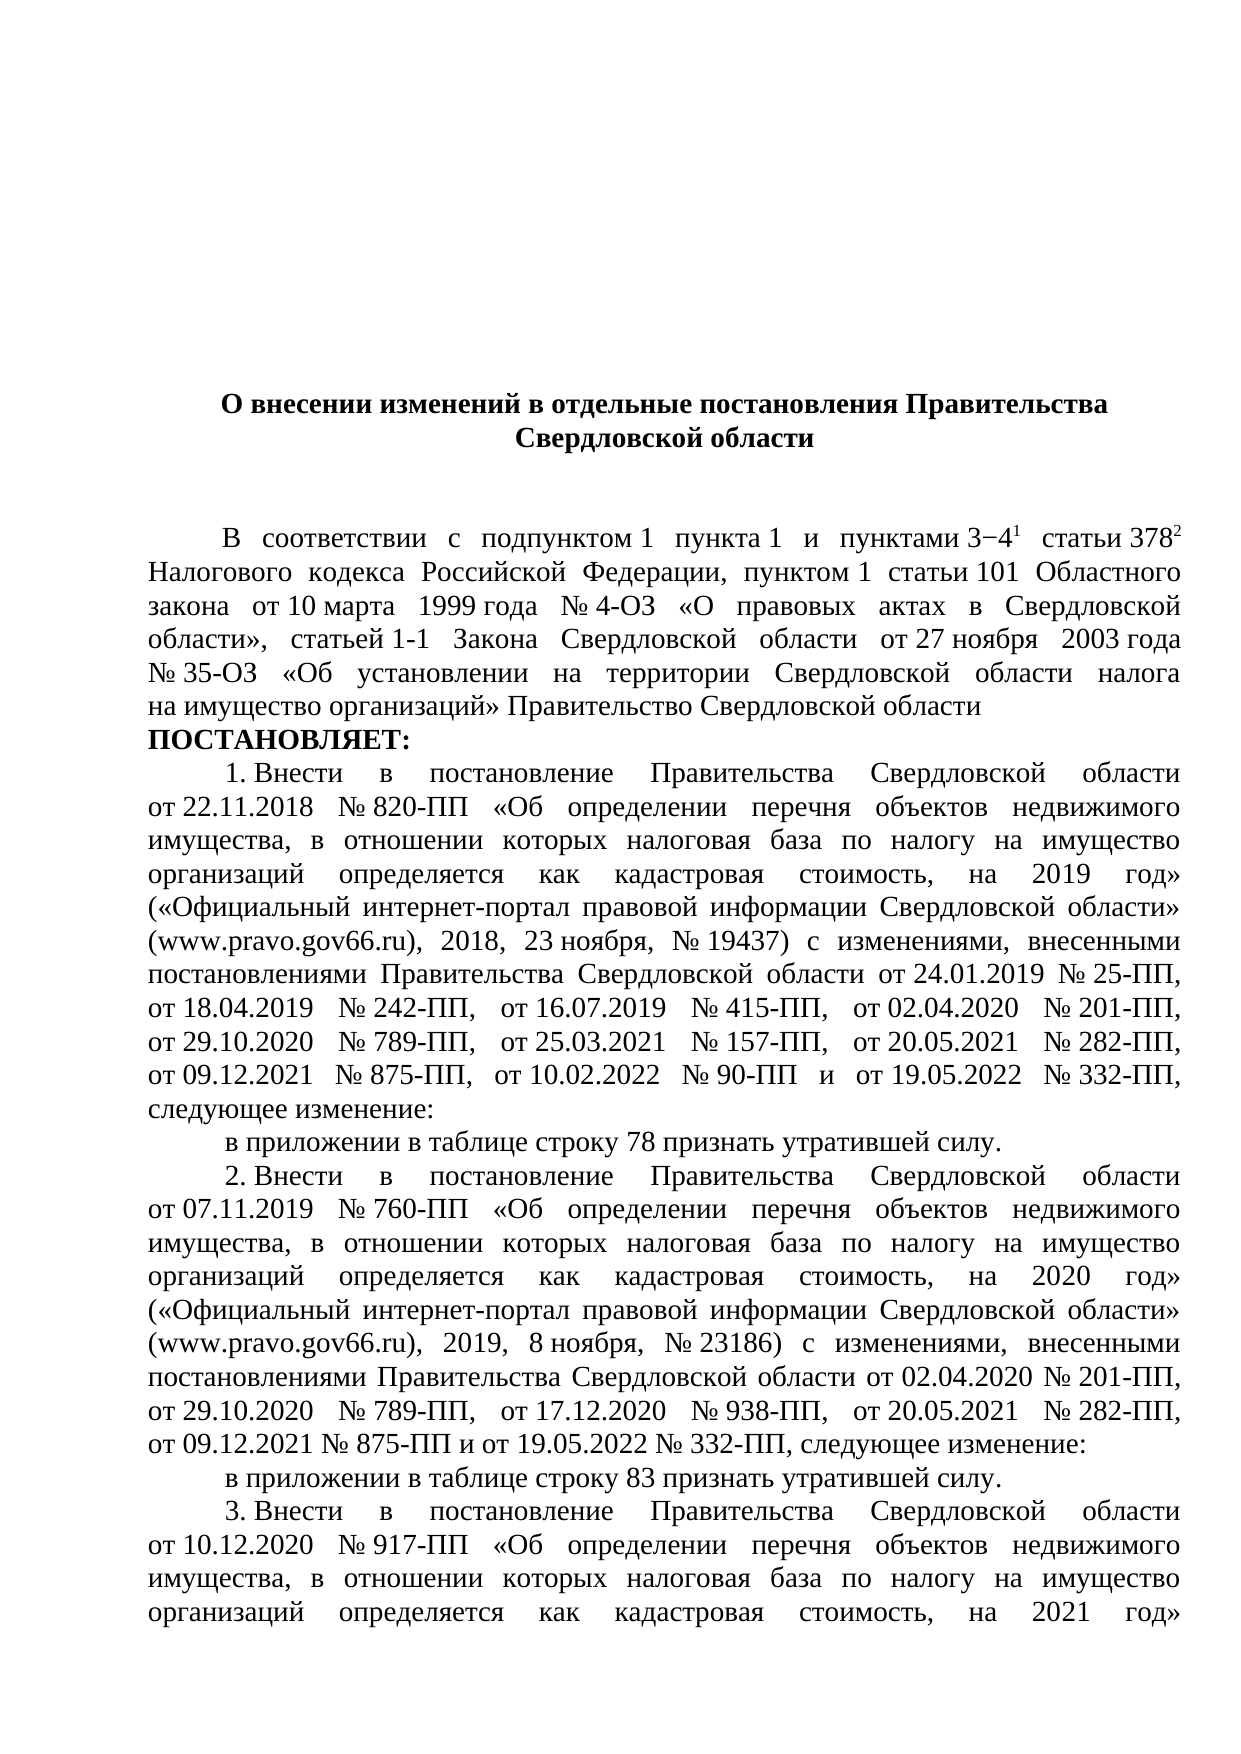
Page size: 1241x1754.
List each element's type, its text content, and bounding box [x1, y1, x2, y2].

text 1. Внести в постановление Правительства Свердловской области от 22.11.2018 № 820-ПП «Об определении перечня объектов недвижимого имущества, в отношении которых налоговая база по налогу на имущество организаций определяется как кадастровая стоимость, на 2019 год» («Официальный интернет-портал правовой информации Свердловской области» (www.pravo.gov66.ru), 2018, 23 ноября, № 19437) с изменениями, внесенными постановлениями Правительства Свердловской области от 24.01.2019 № 25-ПП, от 18.04.2019 № 242-ПП, от 16.07.2019 № 415-ПП, от 02.04.2020 № 201-ПП, от 29.10.2020 № 789-ПП, от 25.03.2021 № 157-ПП, от 20.05.2021 № 282-ПП, от 09.12.2021 № 875-ПП, от 10.02.2022 № 90-ПП и от 19.05.2022 № 332-ПП, следующее изменение: [148, 755, 1181, 1124]
text ПОСТАНОВЛЯЕТ: [148, 722, 1181, 755]
text 2. Внести в постановление Правительства Свердловской области от 07.11.2019 № 760-ПП «Об определении перечня объектов недвижимого имущества, в отношении которых налоговая база по налогу на имущество организаций определяется как кадастровая стоимость, на 2020 год» («Официальный интернет-портал правовой информации Свердловской области» (www.pravo.gov66.ru), 2019, 8 ноября, № 23186) с изменениями, внесенными постановлениями Правительства Свердловской области от 02.04.2020 № 201-ПП, от 29.10.2020 № 789-ПП, от 17.12.2020 № 938-ПП, от 20.05.2021 № 282-ПП, от 09.12.2021 № 875-ПП и от 19.05.2022 № 332-ПП, следующее изменение: [148, 1158, 1181, 1460]
text 3. Внести в постановление Правительства Свердловской области от 10.12.2020 № 917-ПП «Об определении перечня объектов недвижимого имущества, в отношении которых налоговая база по налогу на имущество организаций определяется как кадастровая стоимость, на 2021 год» [148, 1493, 1181, 1627]
text О внесении изменений в отдельные постановления Правительства Свердловской области [148, 386, 1181, 453]
text в приложении в таблице строку 83 признать утратившей силу. [148, 1460, 1181, 1493]
text в приложении в таблице строку 78 признать утратившей силу. [148, 1124, 1181, 1158]
text В соответствии с подпунктом 1 пункта 1 и пунктами 3−41 статьи 3782 Налогового кодекса Российской Федерации, пунктом 1 статьи 101 Областного закона от 10 марта 1999 года № 4-ОЗ «О правовых актах в Свердловской области», статьей 1-1 Закона Свердловской области от 27 ноября 2003 года № 35‑ОЗ «Об установлении на территории Свердловской области налога на имущество организаций» Правительство Свердловской области [148, 521, 1181, 722]
